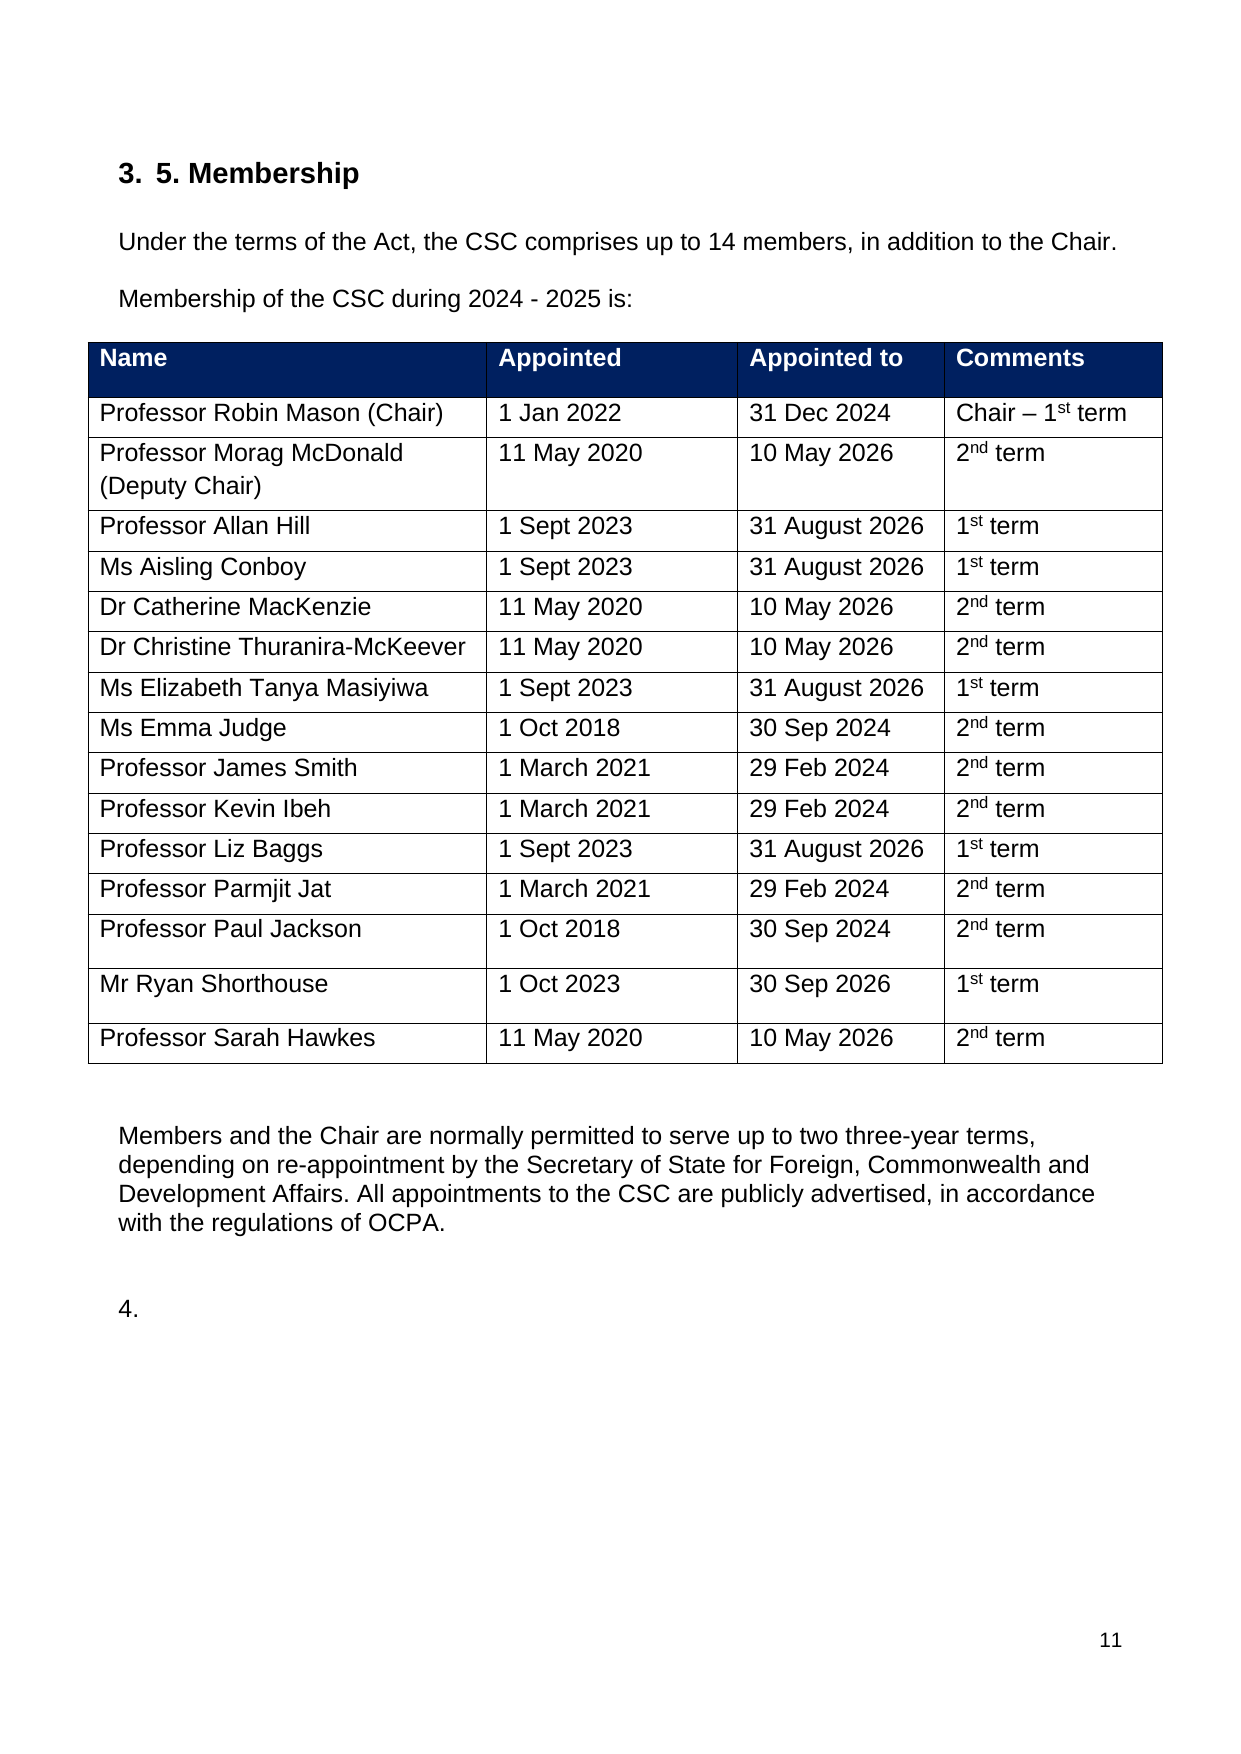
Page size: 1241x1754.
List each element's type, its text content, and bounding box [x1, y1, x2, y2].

table_cell 1st term [945, 969, 1162, 1022]
table_cell 2nd term [945, 713, 1162, 752]
table_cell 2nd term [945, 794, 1162, 833]
table_cell 1 Oct 2018 [487, 915, 737, 968]
table_cell 1st term [945, 834, 1162, 873]
table_cell Chair – 1st term [945, 398, 1162, 437]
table_cell Professor Morag McDonald (Deputy Chair) [89, 438, 486, 510]
table_cell Professor James Smith [89, 753, 486, 792]
table_cell 11 May 2020 [487, 592, 737, 631]
table_header Appointed to [738, 343, 944, 397]
text Members and the Chair are normally permitted to serve up to two three-year terms, depending on re-appointment by the Secretary of State for Foreign, Commonwealth and Development Affairs. All appointments to the CSC are publicly advertised, in accordance with the regulations of OCPA. [118, 1121, 1122, 1236]
table_cell 31 August 2026 [738, 673, 944, 712]
table_cell 11 May 2020 [487, 632, 737, 672]
table_cell 11 May 2020 [487, 438, 737, 510]
table_cell 2nd term [945, 915, 1162, 968]
table_cell 1 Oct 2018 [487, 713, 737, 752]
table_cell Ms Aisling Conboy [89, 552, 486, 591]
table_cell 30 Sep 2026 [738, 969, 944, 1022]
table_cell 30 Sep 2024 [738, 915, 944, 968]
table_cell 30 Sep 2024 [738, 713, 944, 752]
table_cell Dr Catherine MacKenzie [89, 592, 486, 631]
table_cell 1st term [945, 552, 1162, 591]
table_cell 31 August 2026 [738, 834, 944, 873]
table_cell 29 Feb 2024 [738, 794, 944, 833]
table_cell 10 May 2026 [738, 632, 944, 672]
table_cell Professor Allan Hill [89, 511, 486, 551]
table_cell Ms Elizabeth Tanya Masiyiwa [89, 673, 486, 712]
table_cell 31 August 2026 [738, 511, 944, 551]
table_cell 2nd term [945, 592, 1162, 631]
table_cell 2nd term [945, 1024, 1162, 1063]
table_cell 11 May 2020 [487, 1024, 737, 1063]
table_header Appointed [487, 343, 737, 397]
table_cell 29 Feb 2024 [738, 753, 944, 792]
table_cell 1 March 2021 [487, 753, 737, 792]
table_cell Professor Kevin Ibeh [89, 794, 486, 833]
table_cell Dr Christine Thuranira-McKeever [89, 632, 486, 672]
text Membership of the CSC during 2024 - 2025 is: [118, 284, 1122, 313]
table_cell 1 Sept 2023 [487, 673, 737, 712]
table_cell 1 Sept 2023 [487, 552, 737, 591]
table_cell Professor Paul Jackson [89, 915, 486, 968]
table_cell Mr Ryan Shorthouse [89, 969, 486, 1022]
table_header Comments [945, 343, 1162, 397]
table_cell Professor Parmjit Jat [89, 874, 486, 913]
table_cell 1 Sept 2023 [487, 834, 737, 873]
table_cell 1st term [945, 673, 1162, 712]
table_cell 1 Sept 2023 [487, 511, 737, 551]
text Under the terms of the Act, the CSC comprises up to 14 members, in addition to the Chair. [118, 227, 1122, 256]
table_header Name [89, 343, 486, 397]
table_cell 31 August 2026 [738, 552, 944, 591]
table_cell 1 March 2021 [487, 794, 737, 833]
table_cell Professor Liz Baggs [89, 834, 486, 873]
table_cell 1st term [945, 511, 1162, 551]
table_cell 10 May 2026 [738, 438, 944, 510]
subtitle 5. Membership [118, 156, 1122, 189]
table_cell 29 Feb 2024 [738, 874, 944, 913]
table_cell Ms Emma Judge [89, 713, 486, 752]
table_cell 1 Jan 2022 [487, 398, 737, 437]
table_cell 2nd term [945, 632, 1162, 672]
table_cell Professor Robin Mason (Chair) [89, 398, 486, 437]
table_cell 2nd term [945, 438, 1162, 510]
table_cell 2nd term [945, 874, 1162, 913]
table_cell 2nd term [945, 753, 1162, 792]
table_cell 1 March 2021 [487, 874, 737, 913]
table_cell 10 May 2026 [738, 592, 944, 631]
table_cell 10 May 2026 [738, 1024, 944, 1063]
table_cell Professor Sarah Hawkes [89, 1024, 486, 1063]
table_cell 1 Oct 2023 [487, 969, 737, 1022]
table_cell 31 Dec 2024 [738, 398, 944, 437]
